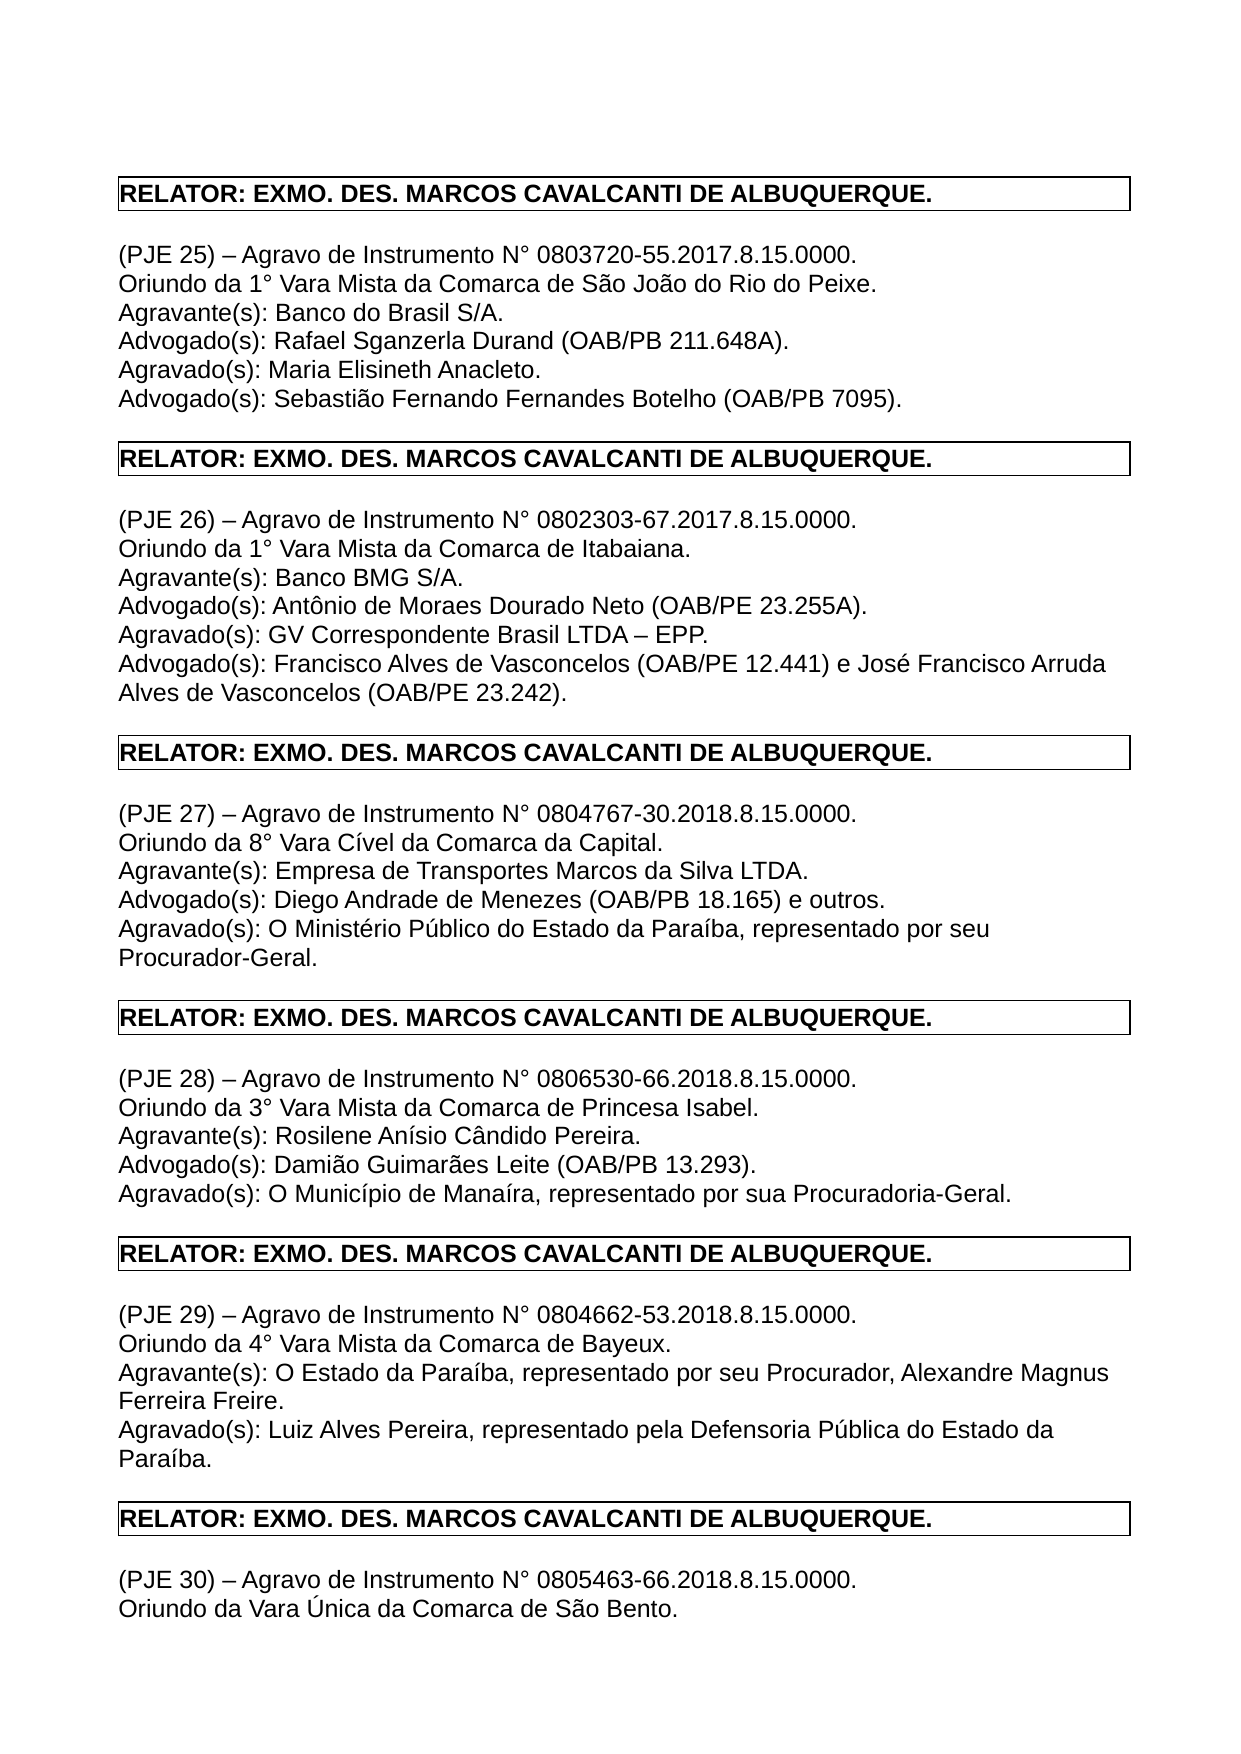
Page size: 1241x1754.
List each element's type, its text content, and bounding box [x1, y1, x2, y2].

text Agravante(s): Banco BMG S/A. [118, 563, 1122, 591]
text Advogado(s): Damião Guimarães Leite (OAB/PB 13.293). [118, 1150, 1122, 1179]
text Oriundo da Vara Única da Comarca de São Bento. [118, 1594, 1122, 1623]
text Advogado(s): Francisco Alves de Vasconcelos (OAB/PE 12.441) e José Francisco Arruda Alves de Vasconcelos (OAB/PE 23.242). [118, 649, 1122, 706]
text (PJE 25) – Agravo de Instrumento N° 0803720-55.2017.8.15.0000. [118, 240, 1122, 269]
text Agravante(s): Empresa de Transportes Marcos da Silva LTDA. [118, 856, 1122, 885]
text Agravado(s): GV Correspondente Brasil LTDA – EPP. [118, 620, 1122, 649]
text Oriundo da 3° Vara Mista da Comarca de Princesa Isabel. [118, 1093, 1122, 1121]
text RELATOR: EXMO. DES. MARCOS CAVALCANTI DE ALBUQUERQUE. [119, 1503, 1129, 1535]
text RELATOR: EXMO. DES. MARCOS CAVALCANTI DE ALBUQUERQUE. [119, 1001, 1129, 1034]
text Agravado(s): Luiz Alves Pereira, representado pela Defensoria Pública do Estado da Paraíba. [118, 1415, 1122, 1473]
text Agravante(s): Rosilene Anísio Cândido Pereira. [118, 1121, 1122, 1150]
text Advogado(s): Sebastião Fernando Fernandes Botelho (OAB/PB 7095). [118, 384, 1122, 413]
text Advogado(s): Antônio de Moraes Dourado Neto (OAB/PE 23.255A). [118, 591, 1122, 620]
text Agravado(s): Maria Elisineth Anacleto. [118, 355, 1122, 384]
text Oriundo da 1° Vara Mista da Comarca de Itabaiana. [118, 534, 1122, 563]
text Advogado(s): Diego Andrade de Menezes (OAB/PB 18.165) e outros. [118, 885, 1122, 914]
text Oriundo da 8° Vara Cível da Comarca da Capital. [118, 828, 1122, 856]
text Agravado(s): O Município de Manaíra, representado por sua Procuradoria-Geral. [118, 1179, 1122, 1208]
text (PJE 29) – Agravo de Instrumento N° 0804662-53.2018.8.15.0000. [118, 1300, 1122, 1329]
text Advogado(s): Rafael Sganzerla Durand (OAB/PB 211.648A). [118, 326, 1122, 355]
text RELATOR: EXMO. DES. MARCOS CAVALCANTI DE ALBUQUERQUE. [119, 443, 1129, 475]
text (PJE 30) – Agravo de Instrumento N° 0805463-66.2018.8.15.0000. [118, 1565, 1122, 1594]
text Oriundo da 1° Vara Mista da Comarca de São João do Rio do Peixe. [118, 269, 1122, 298]
text Agravante(s): Banco do Brasil S/A. [118, 298, 1122, 326]
text Agravado(s): O Ministério Público do Estado da Paraíba, representado por seu Procurador-Geral. [118, 914, 1122, 971]
text Agravante(s): O Estado da Paraíba, representado por seu Procurador, Alexandre Magnus Ferreira Freire. [118, 1358, 1122, 1415]
text (PJE 28) – Agravo de Instrumento N° 0806530-66.2018.8.15.0000. [118, 1064, 1122, 1093]
text (PJE 26) – Agravo de Instrumento N° 0802303-67.2017.8.15.0000. [118, 505, 1122, 534]
text RELATOR: EXMO. DES. MARCOS CAVALCANTI DE ALBUQUERQUE. [119, 1238, 1129, 1270]
text RELATOR: EXMO. DES. MARCOS CAVALCANTI DE ALBUQUERQUE. [119, 178, 1129, 210]
text Oriundo da 4° Vara Mista da Comarca de Bayeux. [118, 1329, 1122, 1358]
text (PJE 27) – Agravo de Instrumento N° 0804767-30.2018.8.15.0000. [118, 799, 1122, 828]
text RELATOR: EXMO. DES. MARCOS CAVALCANTI DE ALBUQUERQUE. [119, 736, 1129, 769]
